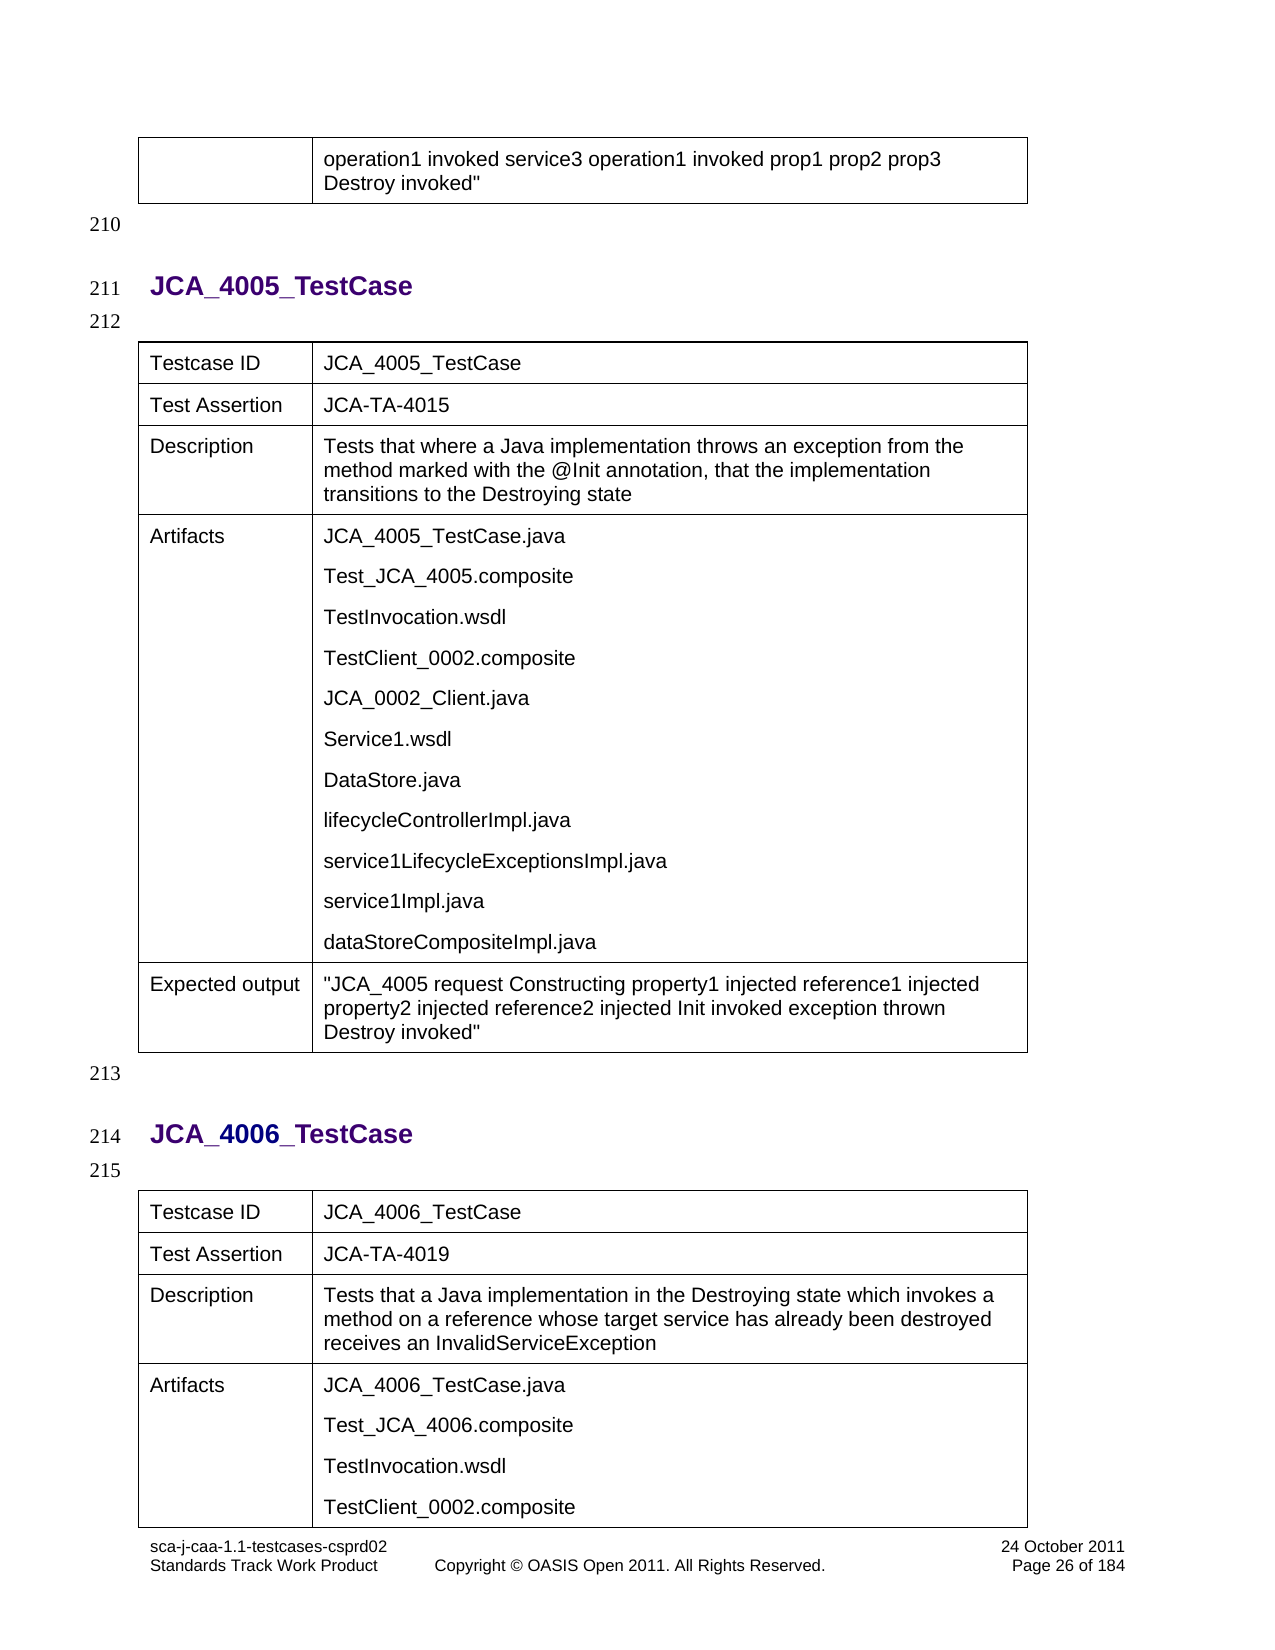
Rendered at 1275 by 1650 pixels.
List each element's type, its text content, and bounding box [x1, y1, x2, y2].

table_cell Description [139, 426, 312, 514]
subtitle JCA_4005_TestCase [150, 269, 1125, 301]
table_cell Description [139, 1275, 312, 1363]
table_cell JCA_4006_TestCase.java Test_JCA_4006.composite TestInvocation.wsdl TestClient_0002.composite [313, 1364, 1027, 1527]
table_cell JCA-TA-4019 [313, 1233, 1027, 1274]
table_cell Artifacts [139, 1364, 312, 1527]
table_cell JCA-TA-4015 [313, 384, 1027, 425]
subtitle JCA_4006_TestCase [150, 1118, 1125, 1150]
table_cell Test Assertion [139, 1233, 312, 1274]
table_header Testcase ID [139, 1191, 312, 1232]
table_cell Tests that where a Java implementation throws an exception from the method marked with the @Init annotation, that the implementation transitions to the Destroying state [313, 426, 1027, 514]
table_header JCA_4006_TestCase [313, 1191, 1027, 1232]
table_cell Tests that a Java implementation in the Destroying state which invokes a method on a reference whose target service has already been destroyed receives an InvalidServiceException [313, 1275, 1027, 1363]
table_cell "JCA_4005 request Constructing property1 injected reference1 injected property2 injected reference2 injected Init invoked exception thrown Destroy invoked" [313, 963, 1027, 1052]
table_header JCA_4005_TestCase [313, 343, 1027, 383]
table_cell Test Assertion [139, 384, 312, 425]
table_cell [139, 138, 312, 203]
table_cell operation1 invoked service3 operation1 invoked prop1 prop2 prop3 Destroy invoked" [313, 138, 1027, 203]
table_cell Artifacts [139, 515, 312, 962]
table_cell Expected output [139, 963, 312, 1052]
table_cell JCA_4005_TestCase.java Test_JCA_4005.composite TestInvocation.wsdl TestClient_0002.composite JCA_0002_Client.java Service1.wsdl DataStore.java lifecycleControllerImpl.java service1LifecycleExceptionsImpl.java service1Impl.java dataStoreCompositeImpl.java [313, 515, 1027, 962]
table_header Testcase ID [139, 343, 312, 383]
